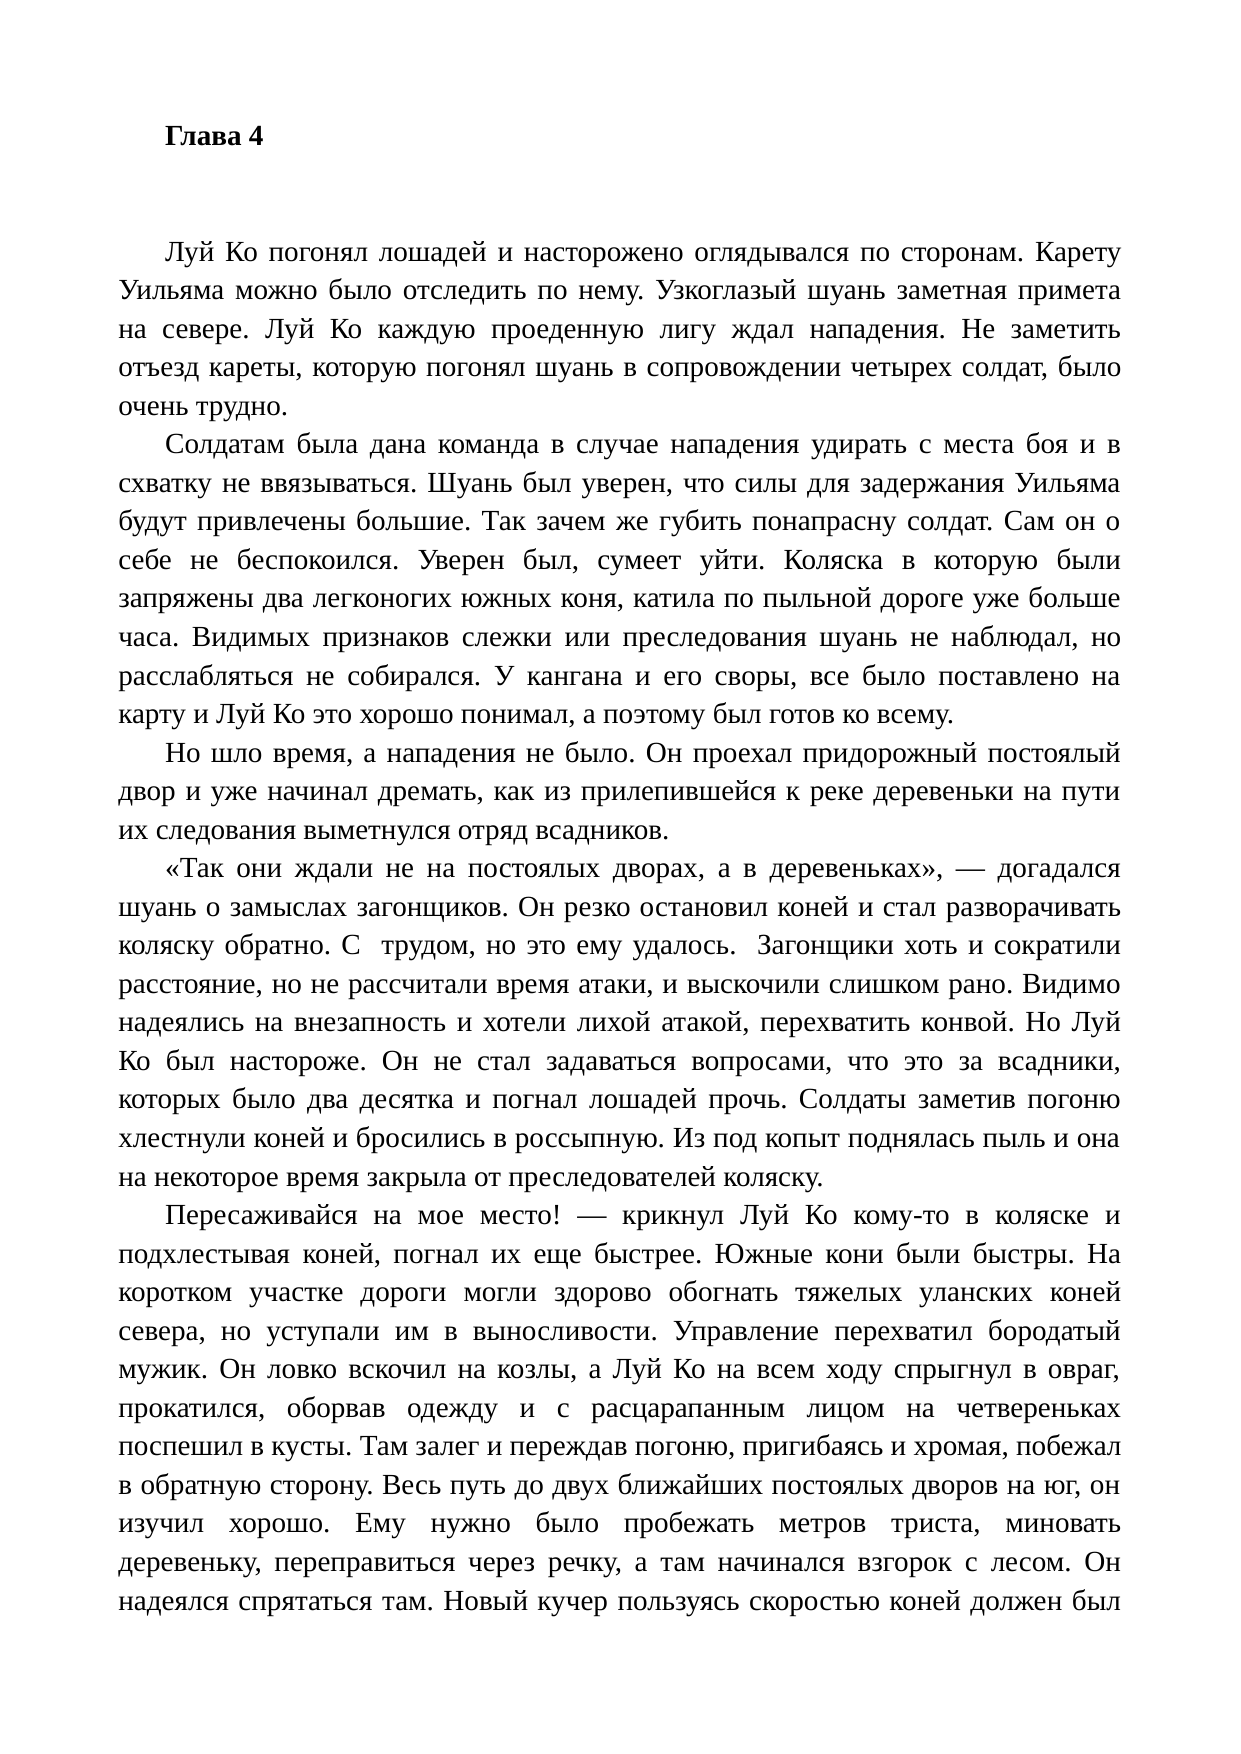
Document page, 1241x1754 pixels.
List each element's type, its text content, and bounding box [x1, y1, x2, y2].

text «Так они ждали не на постоялых дворах, а в деревеньках», — догадался шуань о замыслах загонщиков. Он резко остановил коней и стал разворачивать коляску обратно. С трудом, но это ему удалось. Загонщики хоть и сократили расстояние, но не рассчитали время атаки, и выскочили слишком рано. Видимо надеялись на внезапность и хотели лихой атакой, перехватить конвой. Но Луй Ко был настороже. Он не стал задаваться вопросами, что это за всадники, которых было два десятка и погнал лошадей прочь. Солдаты заметив погоню хлестнули коней и бросились в россыпную. Из под копыт поднялась пыль и она на некоторое время закрыла от преследователей коляску. [118, 850, 1122, 1192]
text Пересаживайся на мое место! — крикнул Луй Ко кому-то в коляске и подхлестывая коней, погнал их еще быстрее. Южные кони были быстры. На коротком участке дороги могли здорово обогнать тяжелых уланских коней севера, но уступали им в выносливости. Управление перехватил бородатый мужик. Он ловко вскочил на козлы, а Луй Ко на всем ходу спрыгнул в овраг, прокатился, оборвав одежду и с расцарапанным лицом на четвереньках поспешил в кусты. Там залег и переждав погоню, пригибаясь и хромая, побежал в обратную сторону. Весь путь до двух ближайших постоялых дворов на юг, он изучил хорошо. Ему нужно было пробежать метров триста, миновать деревеньку, переправиться через речку, а там начинался взгорок с лесом. Он надеялся спрятаться там. Новый кучер пользуясь скоростью коней должен был [118, 1197, 1122, 1616]
text Луй Ко погонял лошадей и насторожено оглядывался по сторонам. Карету Уильяма можно было отследить по нему. Узкоглазый шуань заметная примета на севере. Луй Ко каждую проеденную лигу ждал нападения. Не заметить отъезд кареты, которую погонял шуань в сопровождении четырех солдат, было очень трудно. [118, 234, 1122, 421]
text Глава 4 [118, 118, 1122, 152]
text Солдатам была дана команда в случае нападения удирать с места боя и в схватку не ввязываться. Шуань был уверен, что силы для задержания Уильяма будут привлечены большие. Так зачем же губить понапрасну солдат. Сам он о себе не беспокоился. Уверен был, сумеет уйти. Коляска в которую были запряжены два легконогих южных коня, катила по пыльной дороге уже больше часа. Видимых признаков слежки или преследования шуань не наблюдал, но расслабляться не собирался. У кангана и его своры, все было поставлено на карту и Луй Ко это хорошо понимал, а поэтому был готов ко всему. [118, 426, 1122, 730]
text Но шло время, а нападения не было. Он проехал придорожный постоялый двор и уже начинал дремать, как из прилепившейся к реке деревеньки на пути их следования выметнулся отряд всадников. [118, 735, 1122, 845]
